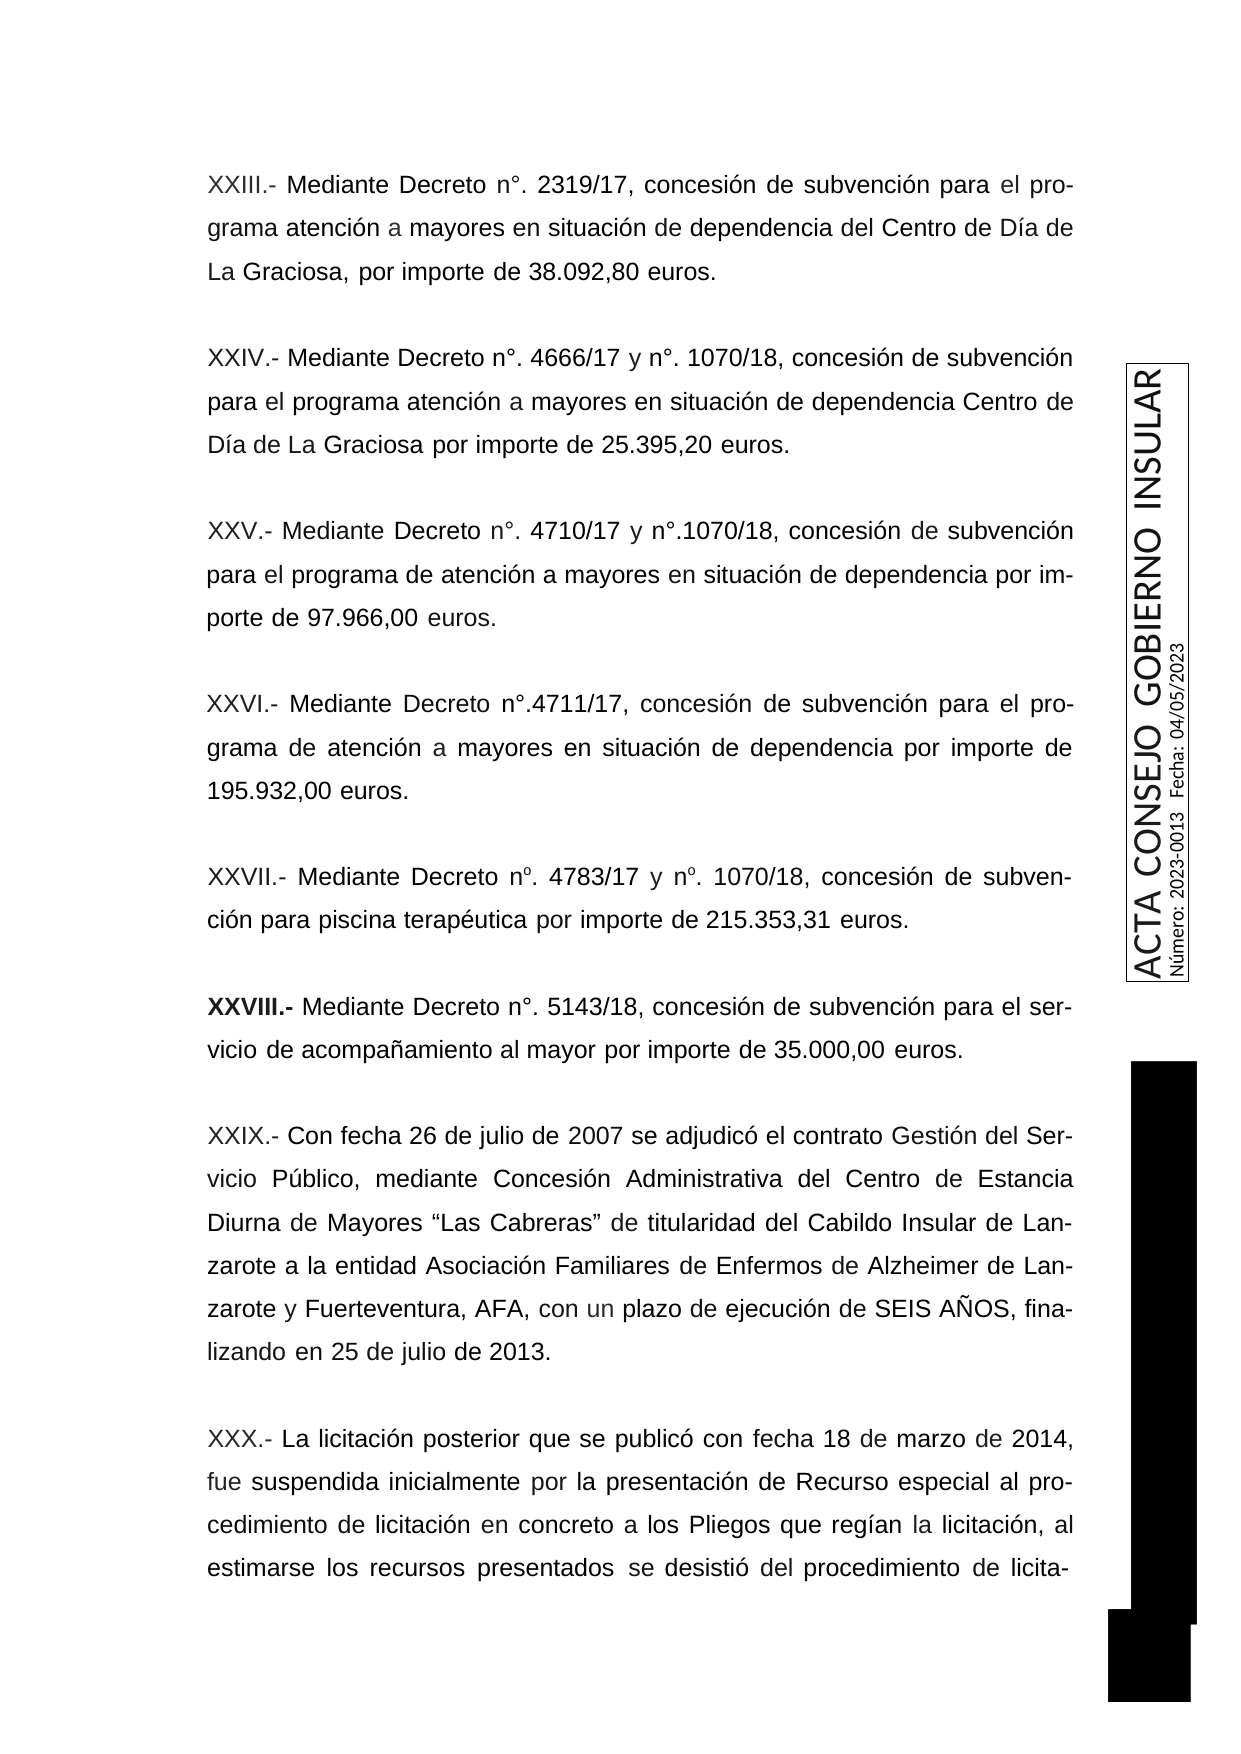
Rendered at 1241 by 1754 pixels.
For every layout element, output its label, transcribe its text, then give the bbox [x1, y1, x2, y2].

text XXV.- Mediante Decreto n°. 4710/17 y n°.1070/18, concesión de subvención para el programa de atención a mayores en situación de dependencia por im- porte de 97.966,00 euros. [206, 516, 1074, 632]
text XXVIII.- Mediante Decreto n°. 5143/18, concesión de subvención para el ser- vicio de acompañamiento al mayor por importe de 35.000,00 euros. [207, 992, 1073, 1064]
text Número: 2023-0013 Fecha: 04/05/2023 [1165, 367, 1186, 981]
text XXX.- La licitación posterior que se publicó con fecha 18 de marzo de 2014, fue suspendida inicialmente por la presentación de Recurso especial al pro- cedimiento de licitación en concreto a los Pliegos que regían la licitación, al estimarse los recursos presentados se desistió del procedimiento de licita- [207, 1424, 1074, 1582]
text XXVII.- Mediante Decreto no. 4783/17 y no. 1070/18, concesión de subven- ción para piscina terapéutica por importe de 215.353,31 euros. [207, 862, 1072, 934]
text ACTA CONSEJO GOBIERNO INSULAR [1127, 366, 1165, 981]
text XXIV.- Mediante Decreto n°. 4666/17 y n°. 1070/18, concesión de subvención para el programa atención a mayores en situación de dependencia Centro de Día de La Graciosa por importe de 25.395,20 euros. [207, 343, 1074, 458]
text XXIII.- Mediante Decreto n°. 2319/17, concesión de subvención para el pro- grama atención a mayores en situación de dependencia del Centro de Día de La Graciosa, por importe de 38.092,80 euros. [207, 170, 1074, 286]
picture [1106, 1060, 1198, 1702]
text XXIX.- Con fecha 26 de julio de 2007 se adjudicó el contrato Gestión del Ser- vicio Público, mediante Concesión Administrativa del Centro de Estancia Diurna de Mayores “Las Cabreras” de titularidad del Cabildo Insular de Lan- zarote a la entidad Asociación Familiares de Enfermos de Alzheimer de Lan- zarote y Fuerteventura, AFA, con un plazo de ejecución de SEIS AÑOS, fina- lizando en 25 de julio de 2013. [207, 1121, 1073, 1366]
text XXVI.- Mediante Decreto n°.4711/17, concesión de subvención para el pro- grama de atención a mayores en situación de dependencia por importe de 195.932,00 euros. [206, 689, 1074, 805]
